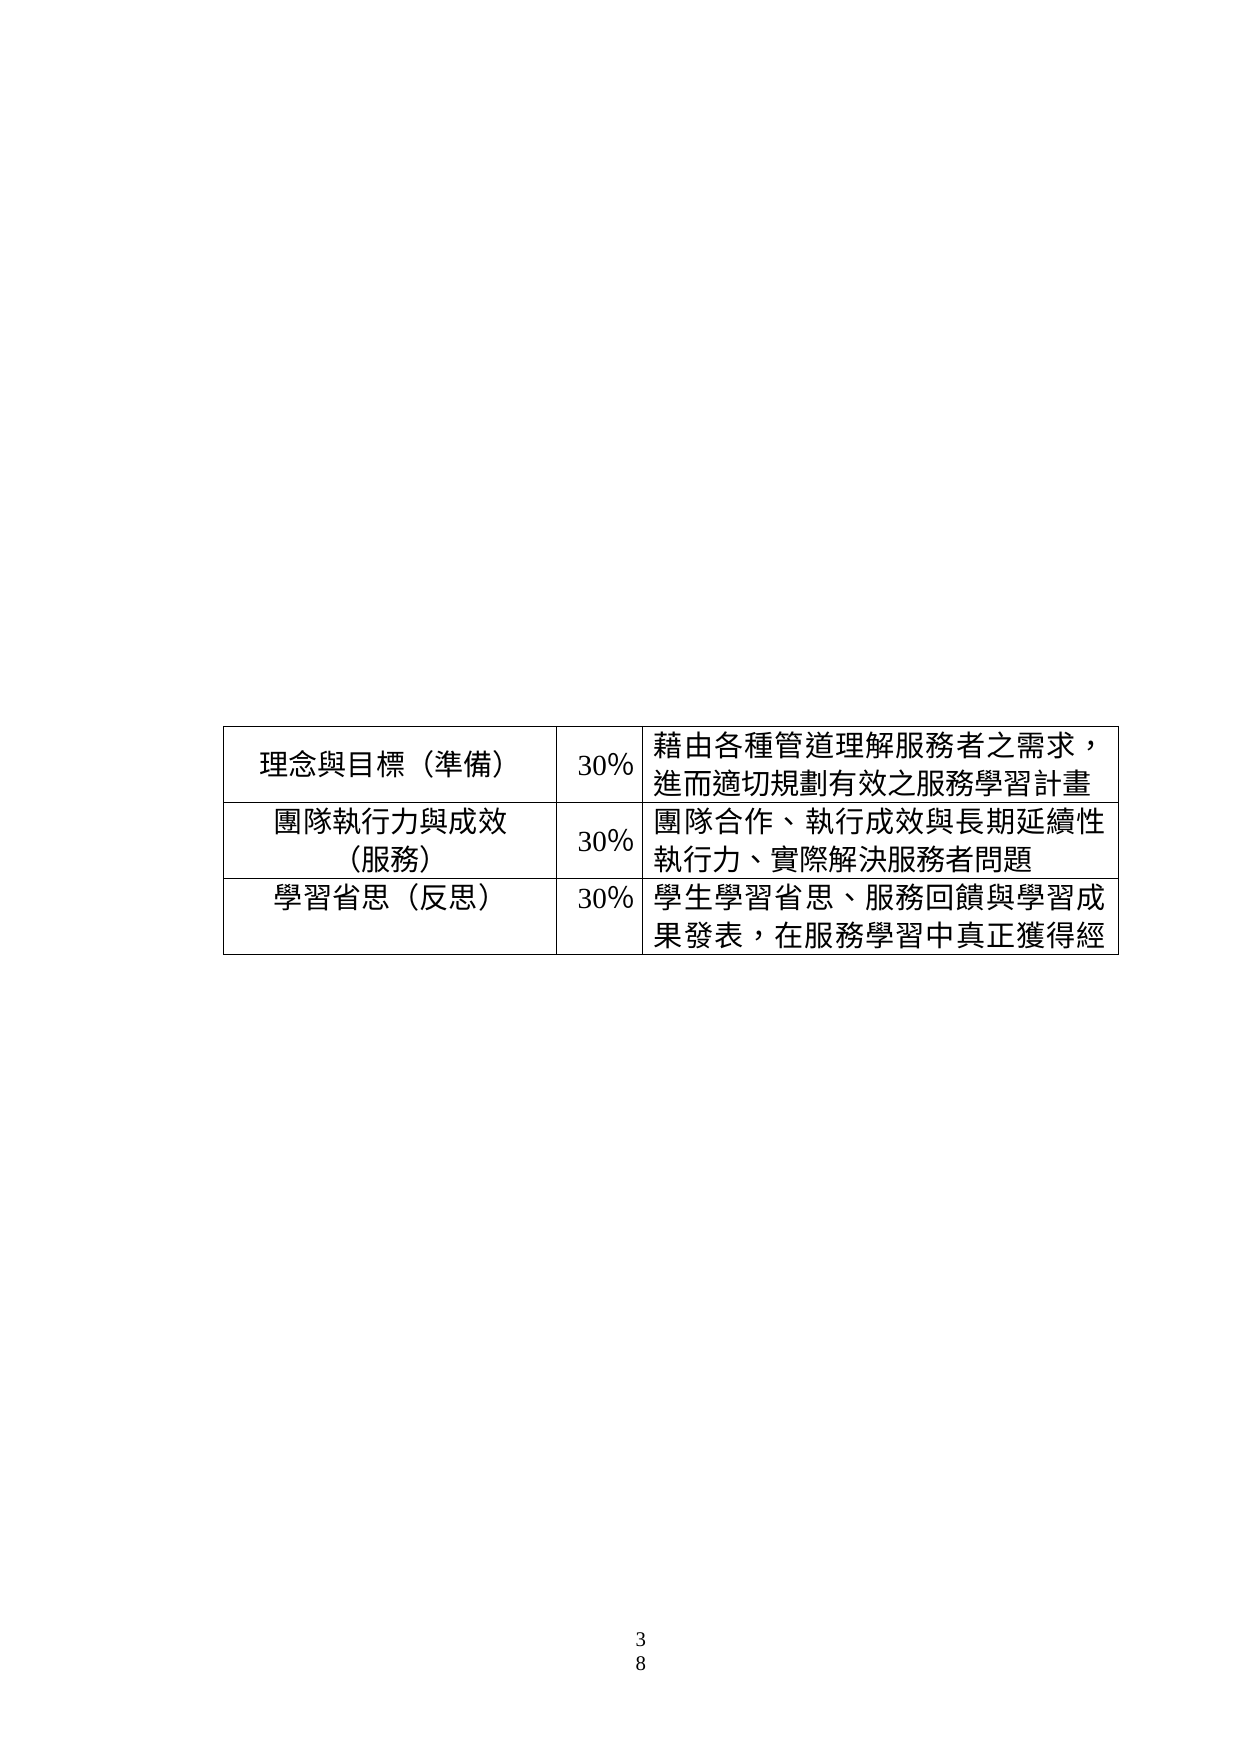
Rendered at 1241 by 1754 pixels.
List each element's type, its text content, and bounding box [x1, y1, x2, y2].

table_cell 學習省思（反思） [224, 879, 556, 954]
table_cell 學生學習省思、服務回饋與學習成果發表，在服務學習中真正獲得經 [643, 879, 1118, 954]
table_cell 藉由各種管道理解服務者之需求，進而適切規劃有效之服務學習計畫 [643, 727, 1118, 802]
table_cell 30％ [557, 803, 642, 878]
table_cell 團隊執行力與成效 （服務） [224, 803, 556, 878]
table_cell 30％ [557, 727, 642, 802]
table_cell 團隊合作、執行成效與長期延續性執行力、實際解決服務者問題 [643, 803, 1118, 878]
table_cell 理念與目標（準備） [224, 727, 556, 802]
table_cell 30％ [557, 879, 642, 954]
